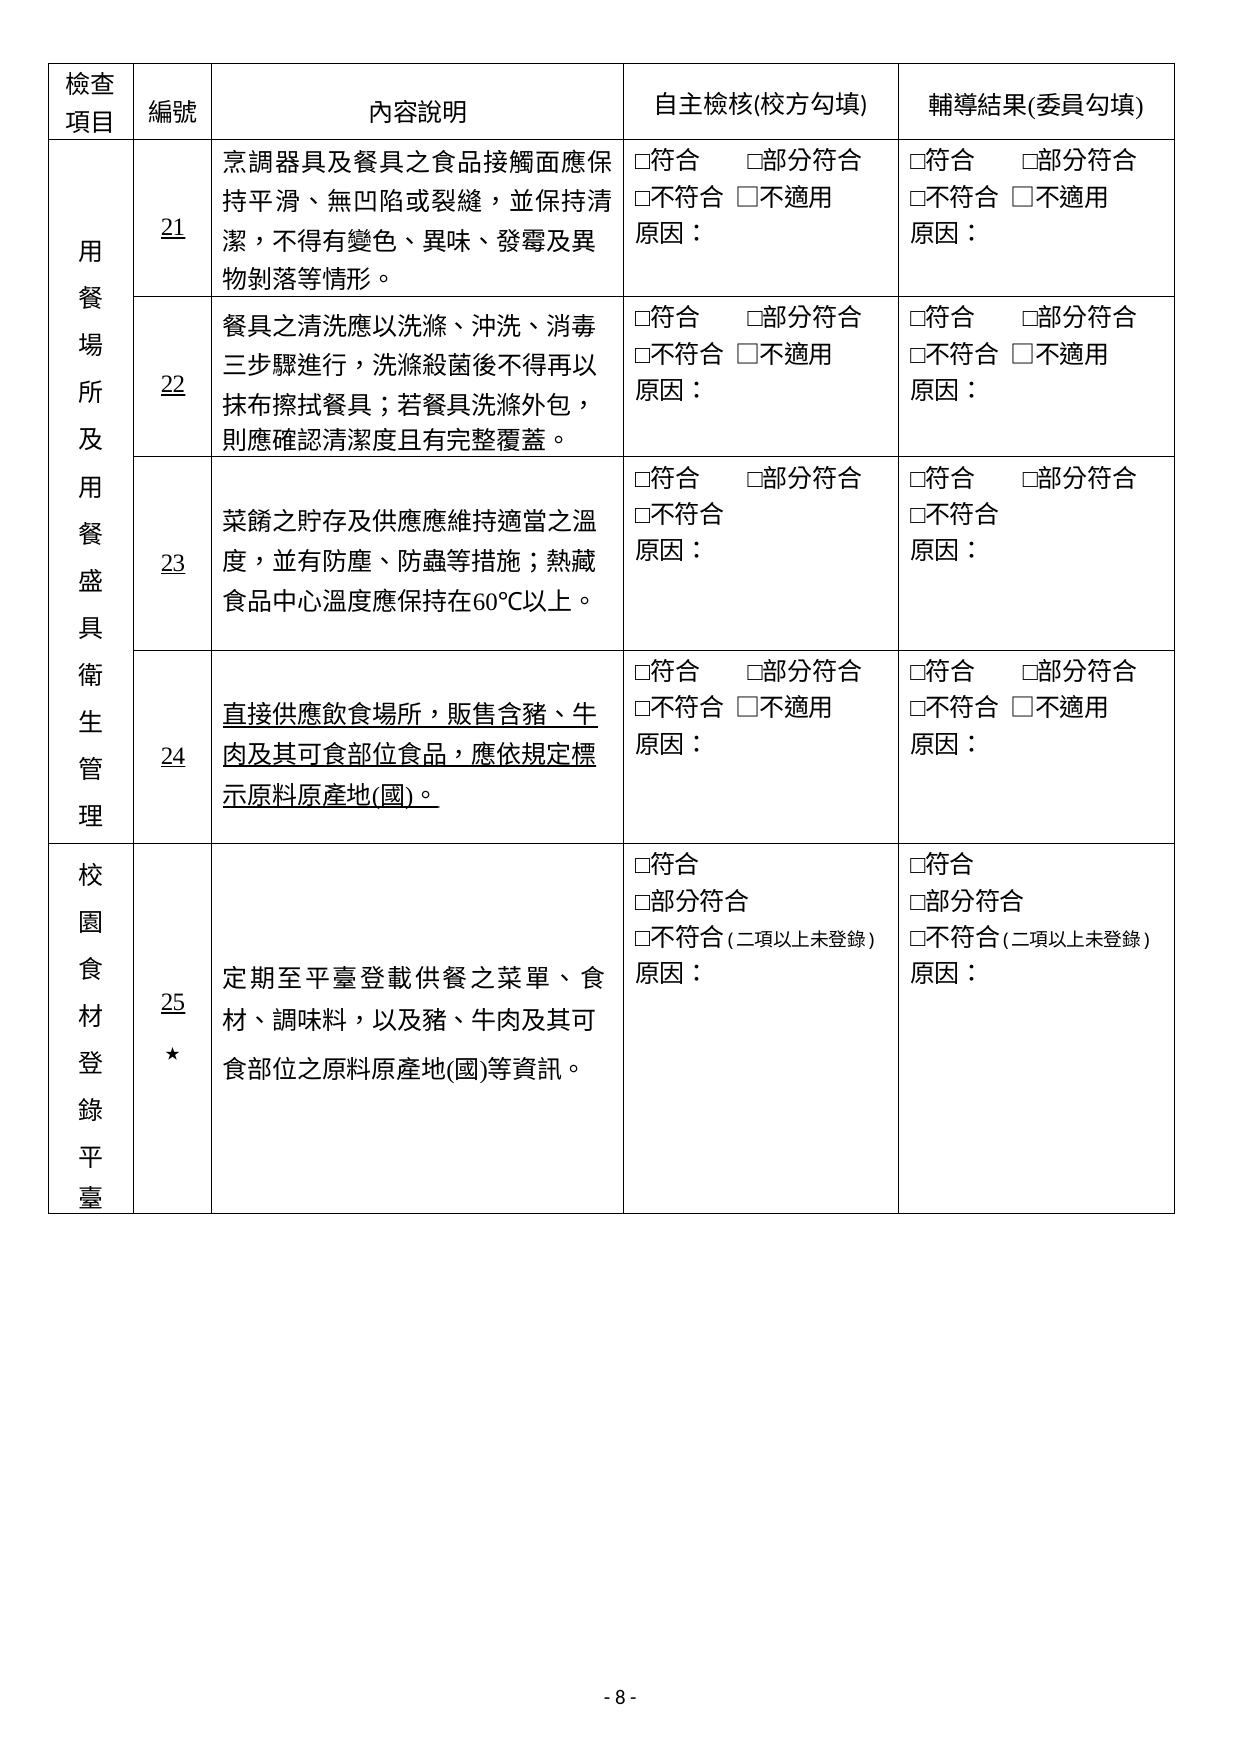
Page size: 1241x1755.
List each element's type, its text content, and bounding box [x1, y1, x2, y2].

table_cell [899, 771, 1174, 843]
table_header 內容說明 [212, 64, 623, 138]
table_cell 用餐場所及用餐盛具衛生管理 [49, 140, 133, 843]
table_cell 餐具之清洗應以洗滌、沖洗、消毒 三步驟進行，洗滌殺菌後不得再以抹布擦拭餐具；若餐具洗滌外包， [212, 297, 623, 421]
table_cell 則應確認清潔度且有完整覆蓋。 [212, 421, 623, 456]
table_cell [624, 771, 898, 843]
table_cell □符合 □部分符合 □不符合 □不適用原因： [624, 297, 898, 421]
table_cell □符合 □部分符合 □不符合(二項以上未登錄)原因： [624, 844, 898, 1037]
table_cell 烹調器具及餐具之食品接觸面應保持平滑、無凹陷或裂縫，並保持清潔，不得有變色、異味、發霉及異 [212, 140, 623, 261]
table_cell 示原料原產地(國)。 [212, 771, 623, 843]
table_cell [624, 421, 898, 456]
table_cell [899, 577, 1174, 649]
table_cell □符合 □部分符合 □不符合(二項以上未登錄)原因： [899, 844, 1174, 1037]
table_cell □符合 □部分符合 □不符合 □不適用原因： [899, 297, 1174, 421]
table_cell [899, 261, 1174, 296]
table_cell 直接供應飲食場所，販售含豬、牛 肉及其可食部位食品，應依規定標 [212, 651, 623, 771]
table_cell [134, 421, 211, 456]
table_cell 定期至平臺登載供餐之菜單、食材、調味料，以及豬、牛肉及其可 [212, 844, 623, 1037]
table_cell 校園食材登錄平 臺 [49, 844, 133, 1213]
table_cell □符合 □部分符合 □不符合原因： [624, 457, 898, 577]
table_cell ★ [134, 1037, 211, 1213]
table_cell □符合 □部分符合 □不符合 □不適用原因： [899, 651, 1174, 771]
table_cell 25 [134, 844, 211, 1037]
table_cell □符合 □部分符合 □不符合原因： [899, 457, 1174, 577]
table_cell □符合 □部分符合 □不符合 □不適用原因： [624, 651, 898, 771]
table_cell 23 [134, 457, 211, 577]
table_cell 食品中心溫度應保持在60℃以上。 [212, 577, 623, 649]
table_cell [134, 771, 211, 843]
table_cell [134, 261, 211, 296]
table_cell [134, 577, 211, 649]
table_cell [624, 577, 898, 649]
table_cell [899, 421, 1174, 456]
table_cell □符合 □部分符合 □不符合 □不適用原因： [899, 140, 1174, 261]
table_header 編號 [134, 64, 211, 138]
table_cell 24 [134, 651, 211, 771]
table_cell 食部位之原料原產地(國)等資訊。 [212, 1037, 623, 1213]
table_cell 22 [134, 297, 211, 421]
table_cell 21 [134, 140, 211, 261]
table_cell [899, 1037, 1174, 1213]
table_header 檢查項目 [49, 64, 133, 138]
table_cell 物剝落等情形。 [212, 261, 623, 296]
table_header 輔導結果(委員勾填) [899, 64, 1174, 138]
table_cell [624, 261, 898, 296]
table_header 自主檢核(校方勾填) [624, 64, 898, 138]
table_cell □符合 □部分符合 □不符合 □不適用原因： [624, 140, 898, 261]
table_cell [624, 1037, 898, 1213]
table_cell 菜餚之貯存及供應應維持適當之溫度，並有防塵、防蟲等措施；熱藏 [212, 457, 623, 577]
